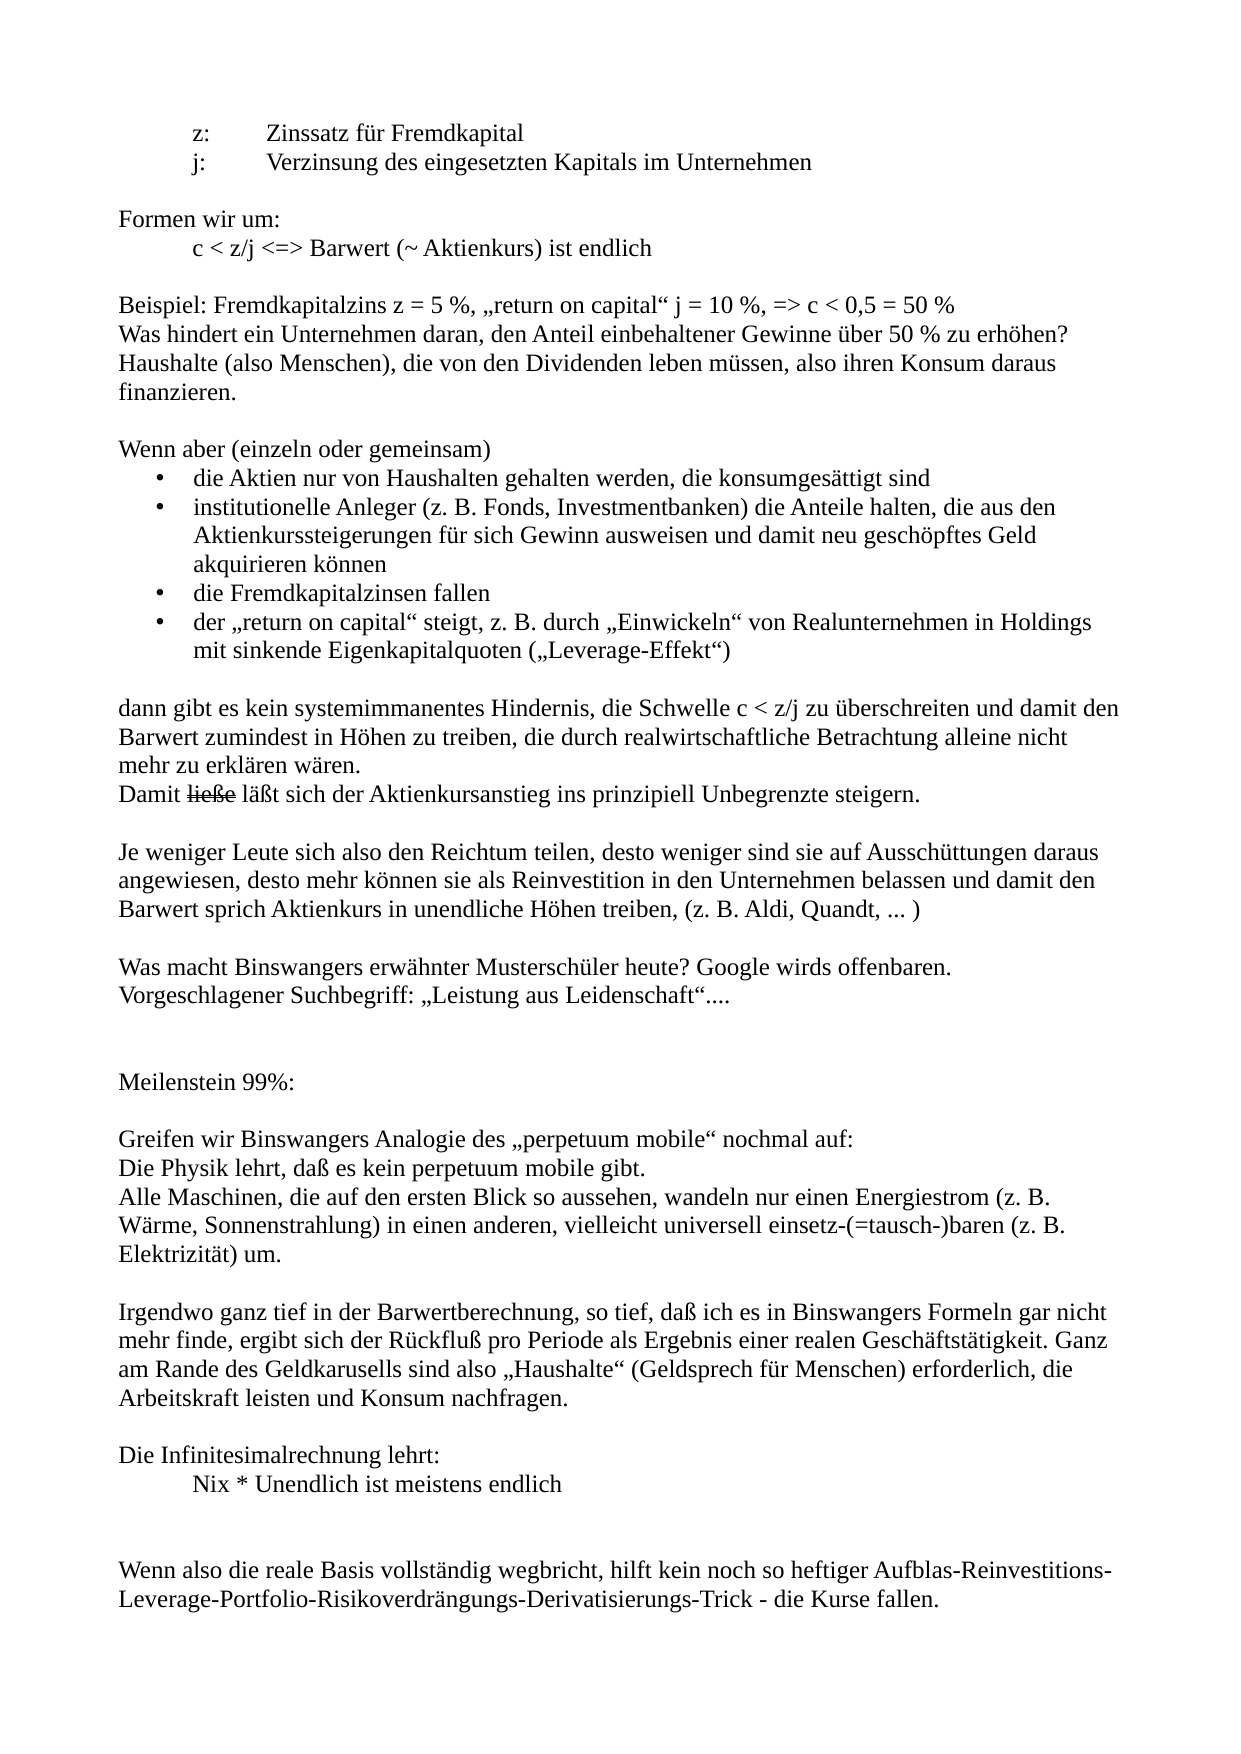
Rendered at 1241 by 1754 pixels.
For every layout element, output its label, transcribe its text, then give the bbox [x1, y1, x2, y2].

list institutionelle Anleger (z. B. Fonds, Investmentbanken) die Anteile halten, die aus den Aktienkurssteigerungen für sich Gewinn ausweisen und damit neu geschöpftes Geld akquirieren können [156, 492, 1122, 578]
text Damit ließe läßt sich der Aktienkursanstieg ins prinzipiell Unbegrenzte steigern. [118, 779, 1122, 808]
text Haushalte (also Menschen), die von den Dividenden leben müssen, also ihren Konsum daraus finanzieren. [118, 348, 1122, 406]
text c < z/j <=> Barwert (~ Aktienkurs) ist endlich [118, 233, 1122, 262]
text Was hindert ein Unternehmen daran, den Anteil einbehaltener Gewinne über 50 % zu erhöhen? [118, 319, 1122, 348]
text j: Verzinsung des eingesetzten Kapitals im Unternehmen [118, 147, 1122, 176]
text Die Infinitesimalrechnung lehrt: Nix * Unendlich ist meistens endlich [118, 1441, 1122, 1527]
text Meilenstein 99%: [118, 1067, 1122, 1096]
text Je weniger Leute sich also den Reichtum teilen, desto weniger sind sie auf Ausschüttungen daraus angewiesen, desto mehr können sie als Reinvestition in den Unternehmen belassen und damit den Barwert sprich Aktienkurs in unendliche Höhen treiben, (z. B. Aldi, Quandt, ... ) [118, 837, 1122, 923]
text Wenn also die reale Basis vollständig wegbricht, hilft kein noch so heftiger Aufblas-Reinvestitions-Leverage-Portfolio-Risikoverdrängungs-Derivatisierungs-Trick - die Kurse fallen. [118, 1527, 1122, 1613]
list die Fremdkapitalzinsen fallen [156, 578, 1122, 607]
text dann gibt es kein systemimmanentes Hindernis, die Schwelle c < z/j zu überschreiten und damit den Barwert zumindest in Höhen zu treiben, die durch realwirtschaftliche Betrachtung alleine nicht mehr zu erklären wären. [118, 693, 1122, 779]
list der „return on capital“ steigt, z. B. durch „Einwickeln“ von Realunternehmen in Holdings mit sinkende Eigenkapitalquoten („Leverage-Effekt“) [156, 607, 1122, 693]
text Greifen wir Binswangers Analogie des „perpetuum mobile“ nochmal auf: Die Physik lehrt, daß es kein perpetuum mobile gibt. Alle Maschinen, die auf den ersten Blick so aussehen, wandeln nur einen Energiestrom (z. B. Wärme, Sonnenstrahlung) in einen anderen, vielleicht universell einsetz-(=tausch-)baren (z. B. Elektrizität) um. [118, 1124, 1122, 1268]
text z: Zinssatz für Fremdkapital [118, 118, 1122, 147]
text Beispiel: Fremdkapitalzins z = 5 %, „return on capital“ j = 10 %, => c < 0,5 = 50 % [118, 291, 1122, 319]
text Wenn aber (einzeln oder gemeinsam) [118, 406, 1122, 463]
text Irgendwo ganz tief in der Barwertberechnung, so tief, daß ich es in Binswangers Formeln gar nicht mehr finde, ergibt sich der Rückfluß pro Periode als Ergebnis einer realen Geschäftstätigkeit. Ganz am Rande des Geldkarusells sind also „Haushalte“ (Geldsprech für Menschen) erforderlich, die Arbeitskraft leisten und Konsum nachfragen. [118, 1297, 1122, 1441]
text Was macht Binswangers erwähnter Musterschüler heute? Google wirds offenbaren. Vorgeschlagener Suchbegriff: „Leistung aus Leidenschaft“.... [118, 952, 1122, 1009]
list die Aktien nur von Haushalten gehalten werden, die konsumgesättigt sind [156, 463, 1122, 492]
text Formen wir um: [118, 204, 1122, 233]
